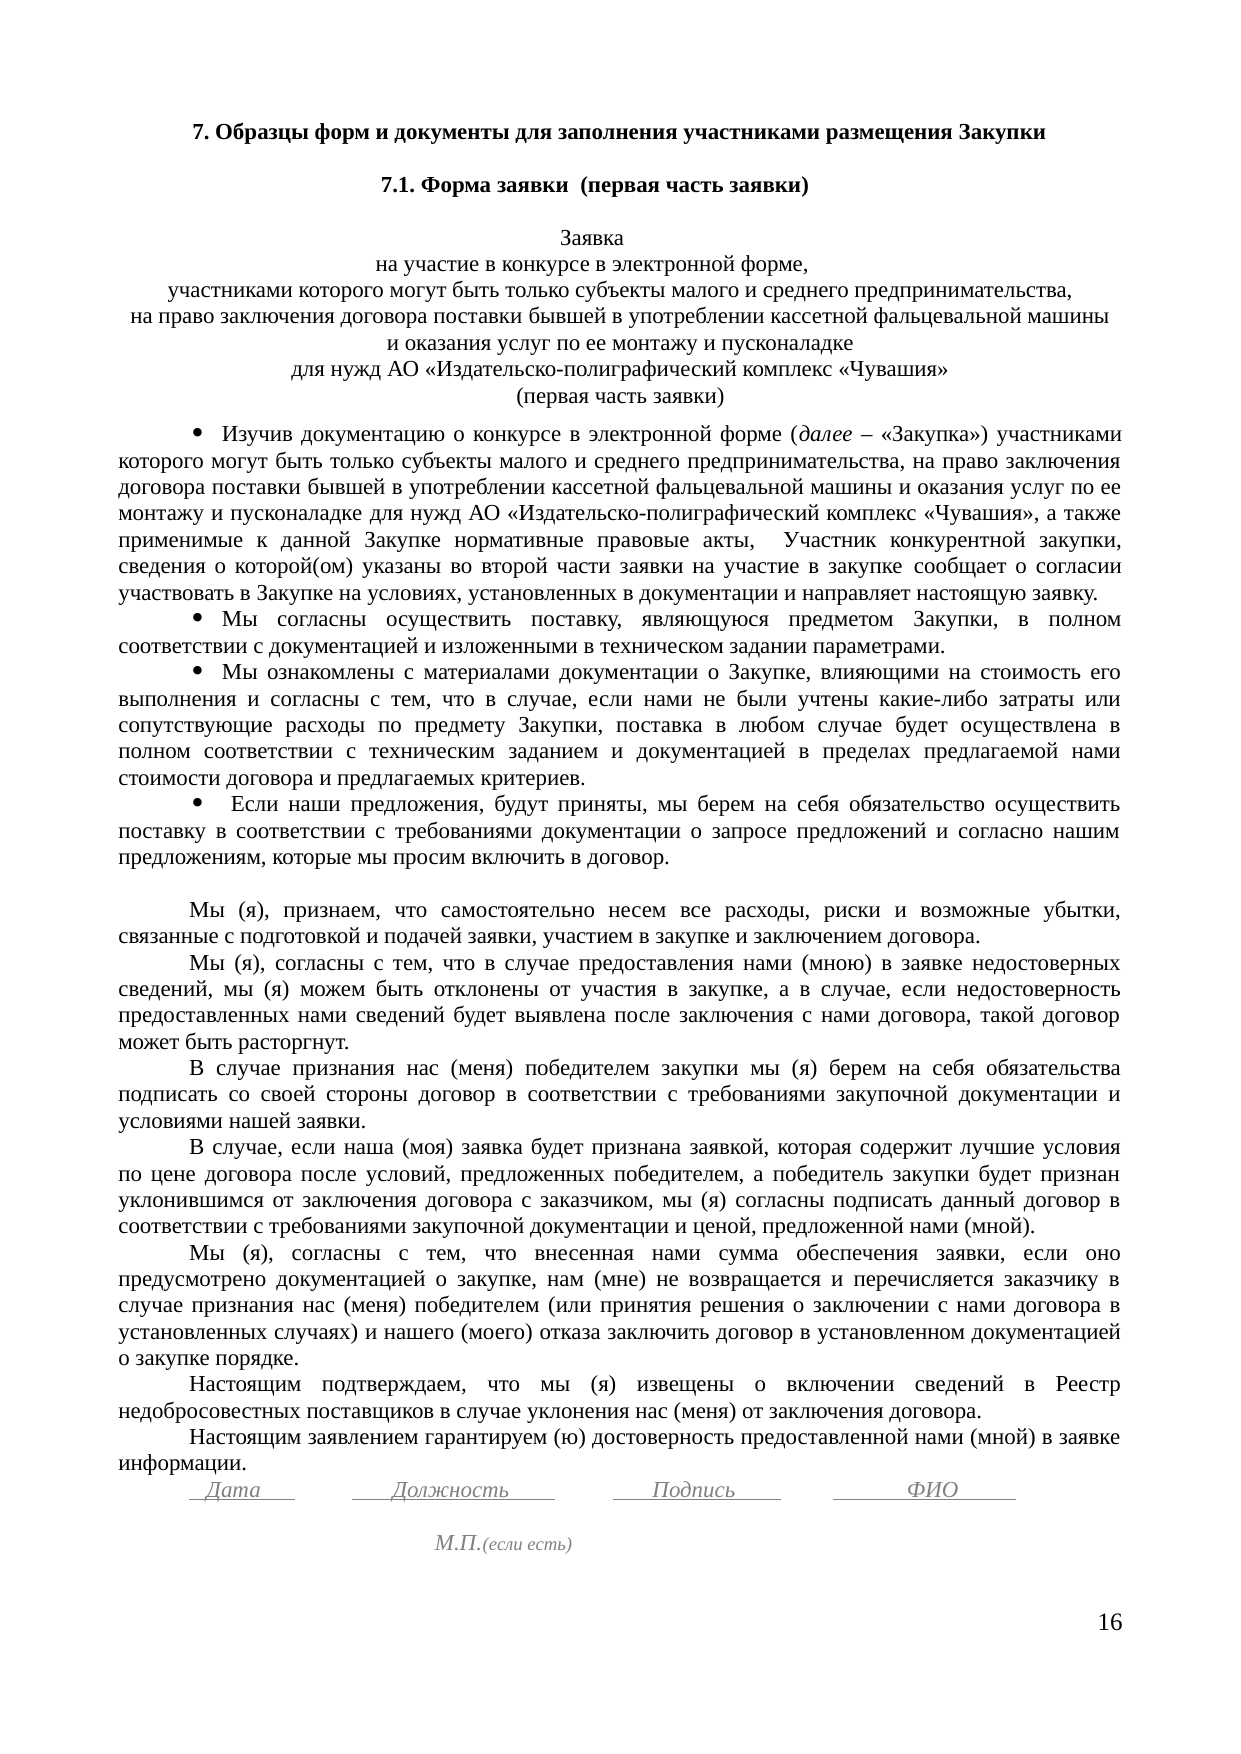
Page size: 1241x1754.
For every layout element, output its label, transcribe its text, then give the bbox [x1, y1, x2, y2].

list Мы согласны осуществить поставку, являющуюся предметом Закупки, в полном соответствии с документацией и изложенными в техническом задании параметрами. [118, 605, 1122, 658]
text В случае, если наша (моя) заявка будет признана заявкой, которая содержит лучшие условия по цене договора после условий, предложенных победителем, а победитель закупки будет признан уклонившимся от заключения договора с заказчиком, мы (я) согласны подписать данный договор в соответствии с требованиями закупочной документации и ценой, предложенной нами (мной). [118, 1133, 1122, 1239]
text участниками которого могут быть только субъекты малого и среднего предпринимательства, [118, 276, 1122, 303]
text Настоящим заявлением гарантируем (ю) достоверность предоставленной нами (мной) в заявке информации. [118, 1423, 1122, 1476]
text Дата Должность Подпись ФИО [118, 1476, 1122, 1502]
text 7. Образцы форм и документы для заполнения участниками размещения Закупки [118, 118, 1122, 144]
text 7.1. Форма заявки (первая часть заявки) [118, 171, 1072, 197]
list Мы ознакомлены с материалами документации о Закупке, влияющими на стоимость его выполнения и согласны с тем, что в случае, если нами не были учтены какие-либо затраты или сопутствующие расходы по предмету Закупки, поставка в любом случае будет осуществлена в полном соответствии с техническим заданием и документацией в пределах предлагаемой нами стоимости договора и предлагаемых критериев. [118, 658, 1122, 790]
text Мы (я), согласны с тем, что в случае предоставления нами (мною) в заявке недостоверных сведений, мы (я) можем быть отклонены от участия в закупке, а в случае, если недостоверность предоставленных нами сведений будет выявлена после заключения с нами договора, такой договор может быть расторгнут. [118, 949, 1122, 1054]
text Настоящим подтверждаем, что мы (я) извещены о включении сведений в Реестр недобросовестных поставщиков в случае уклонения нас (меня) от заключения договора. [118, 1370, 1122, 1423]
text для нужд АО «Издательско-полиграфический комплекс «Чувашия» [118, 355, 1122, 382]
list Если наши предложения, будут приняты, мы берем на себя обязательство осуществить поставку в соответствии с требованиями документации о запросе предложений и согласно нашим предложениям, которые мы просим включить в договор. [118, 790, 1122, 870]
text на участие в конкурсе в электронной форме, [118, 250, 1072, 276]
text Заявка [118, 223, 1072, 250]
text М.П.(если есть) [118, 1528, 1122, 1555]
text Мы (я), согласны с тем, что внесенная нами сумма обеспечения заявки, если оно предусмотрено документацией о закупке, нам (мне) не возвращается и перечисляется заказчику в случае признания нас (меня) победителем (или принятия решения о заключении с нами договора в установленных случаях) и нашего (моего) отказа заключить договор в установленном документацией о закупке порядке. [118, 1239, 1122, 1370]
text (первая часть заявки) [118, 382, 1122, 408]
text на право заключения договора поставки бывшей в употреблении кассетной фальцевальной машины [118, 303, 1122, 329]
text В случае признания нас (меня) победителем закупки мы (я) берем на себя обязательства подписать со своей стороны договор в соответствии с требованиями закупочной документации и условиями нашей заявки. [118, 1054, 1122, 1133]
text и оказания услуг по ее монтажу и пусконаладке [118, 329, 1122, 355]
text Мы (я), признаем, что самостоятельно несем все расходы, риски и возможные убытки, связанные с подготовкой и подачей заявки, участием в закупке и заключением договора. [118, 896, 1122, 949]
list Изучив документацию о конкурсе в электронной форме (далее – «Закупка») участниками которого могут быть только субъекты малого и среднего предпринимательства, на право заключения договора поставки бывшей в употреблении кассетной фальцевальной машины и оказания услуг по ее монтажу и пусконаладке для нужд АО «Издательско-полиграфический комплекс «Чувашия», а также применимые к данной Закупке нормативные правовые акты, Участник конкурентной закупки, сведения о которой(ом) указаны во второй части заявки на участие в закупке сообщает о согласии участвовать в Закупке на условиях, установленных в документации и направляет настоящую заявку. [118, 420, 1122, 605]
